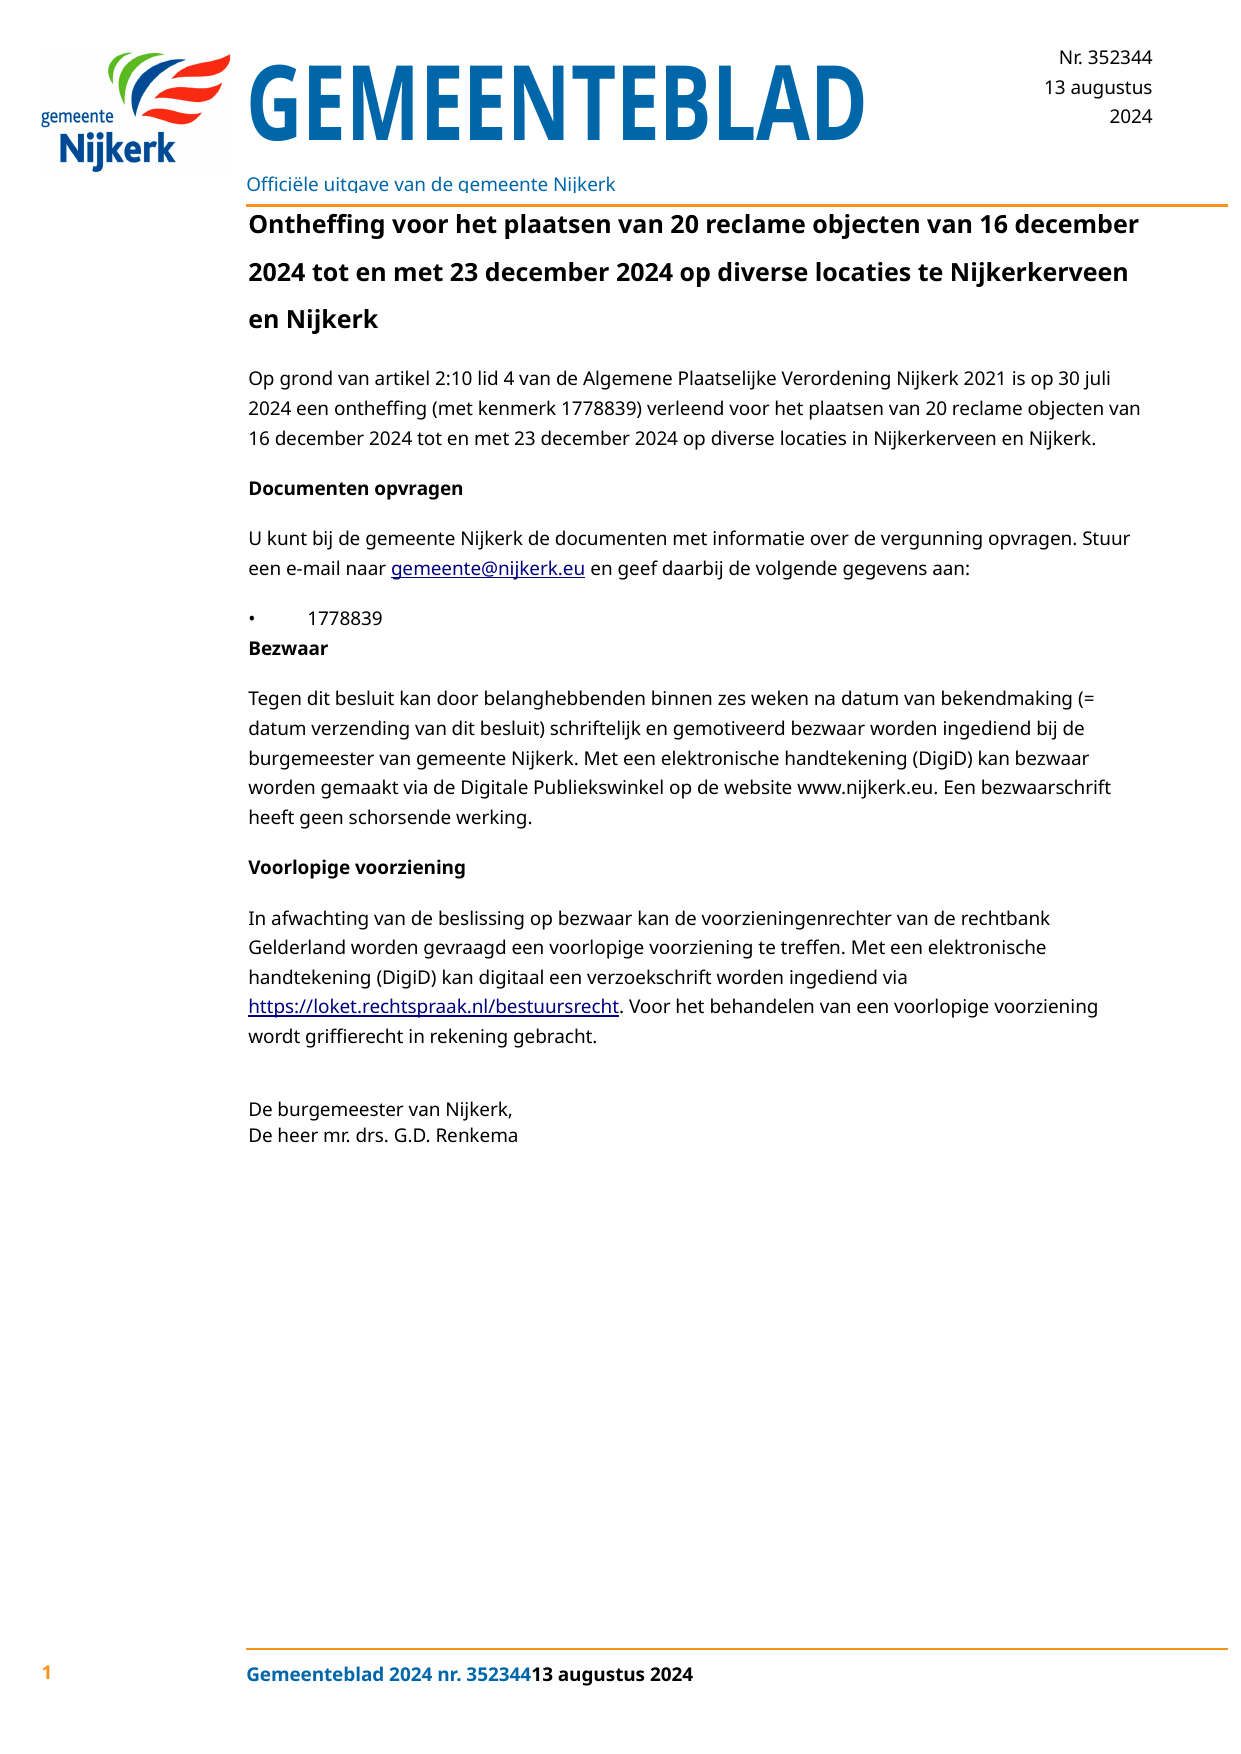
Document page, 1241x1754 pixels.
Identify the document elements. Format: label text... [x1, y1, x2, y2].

picture [41, 47, 231, 172]
text Op grond van artikel 2:10 lid 4 van de Algemene Plaatselijke Verordening Nijkerk 2021 is op 30 juli 2024 een ontheffing (met kenmerk 1778839) verleend voor het plaatsen van 20 reclame objecten van 16 december 2024 tot en met 23 december 2024 op diverse locaties in Nijkerkerveen en Nijkerk. [248, 366, 1152, 450]
list 1778839 [248, 606, 1152, 631]
text Ontheffing voor het plaatsen van 20 reclame objecten van 16 december 2024 tot en met 23 december 2024 op diverse locaties te Nijkerkerveen en Nijkerk [248, 207, 1152, 336]
text Tegen dit besluit kan door belanghebbenden binnen zes weken na datum van bekendmaking (= datum verzending van dit besluit) schriftelijk en gemotiveerd bezwaar worden ingediend bij de burgemeester van gemeente Nijkerk. Met een elektronische handtekening (DigiD) kan bezwaar worden gemaakt via de Digitale Publiekswinkel op de website www.nijkerk.eu. Een bezwaarschrift heeft geen schorsende werking. [248, 686, 1152, 829]
text U kunt bij de gemeente Nijkerk de documenten met informatie over de vergunning opvragen. Stuur een e-mail naar gemeente@nijkerk.eu en geef daarbij de volgende gegevens aan: [248, 526, 1152, 581]
text De burgemeester van Nijkerk, [248, 1097, 1152, 1122]
text Bezwaar [248, 635, 1152, 661]
text Documenten opvragen [248, 475, 1152, 501]
text De heer mr. drs. G.D. Renkema [248, 1122, 1152, 1148]
text In afwachting van de beslissing op bezwaar kan de voorzieningenrechter van de rechtbank Gelderland worden gevraagd een voorlopige voorziening te treffen. Met een elektronische handtekening (DigiD) kan digitaal een verzoekschrift worden ingediend via https://loket.rechtspraak.nl/bestuursrecht. Voor het behandelen van een voorlopige voorziening wordt griffierecht in rekening gebracht. [248, 905, 1152, 1049]
text Voorlopige voorziening [248, 854, 1152, 880]
